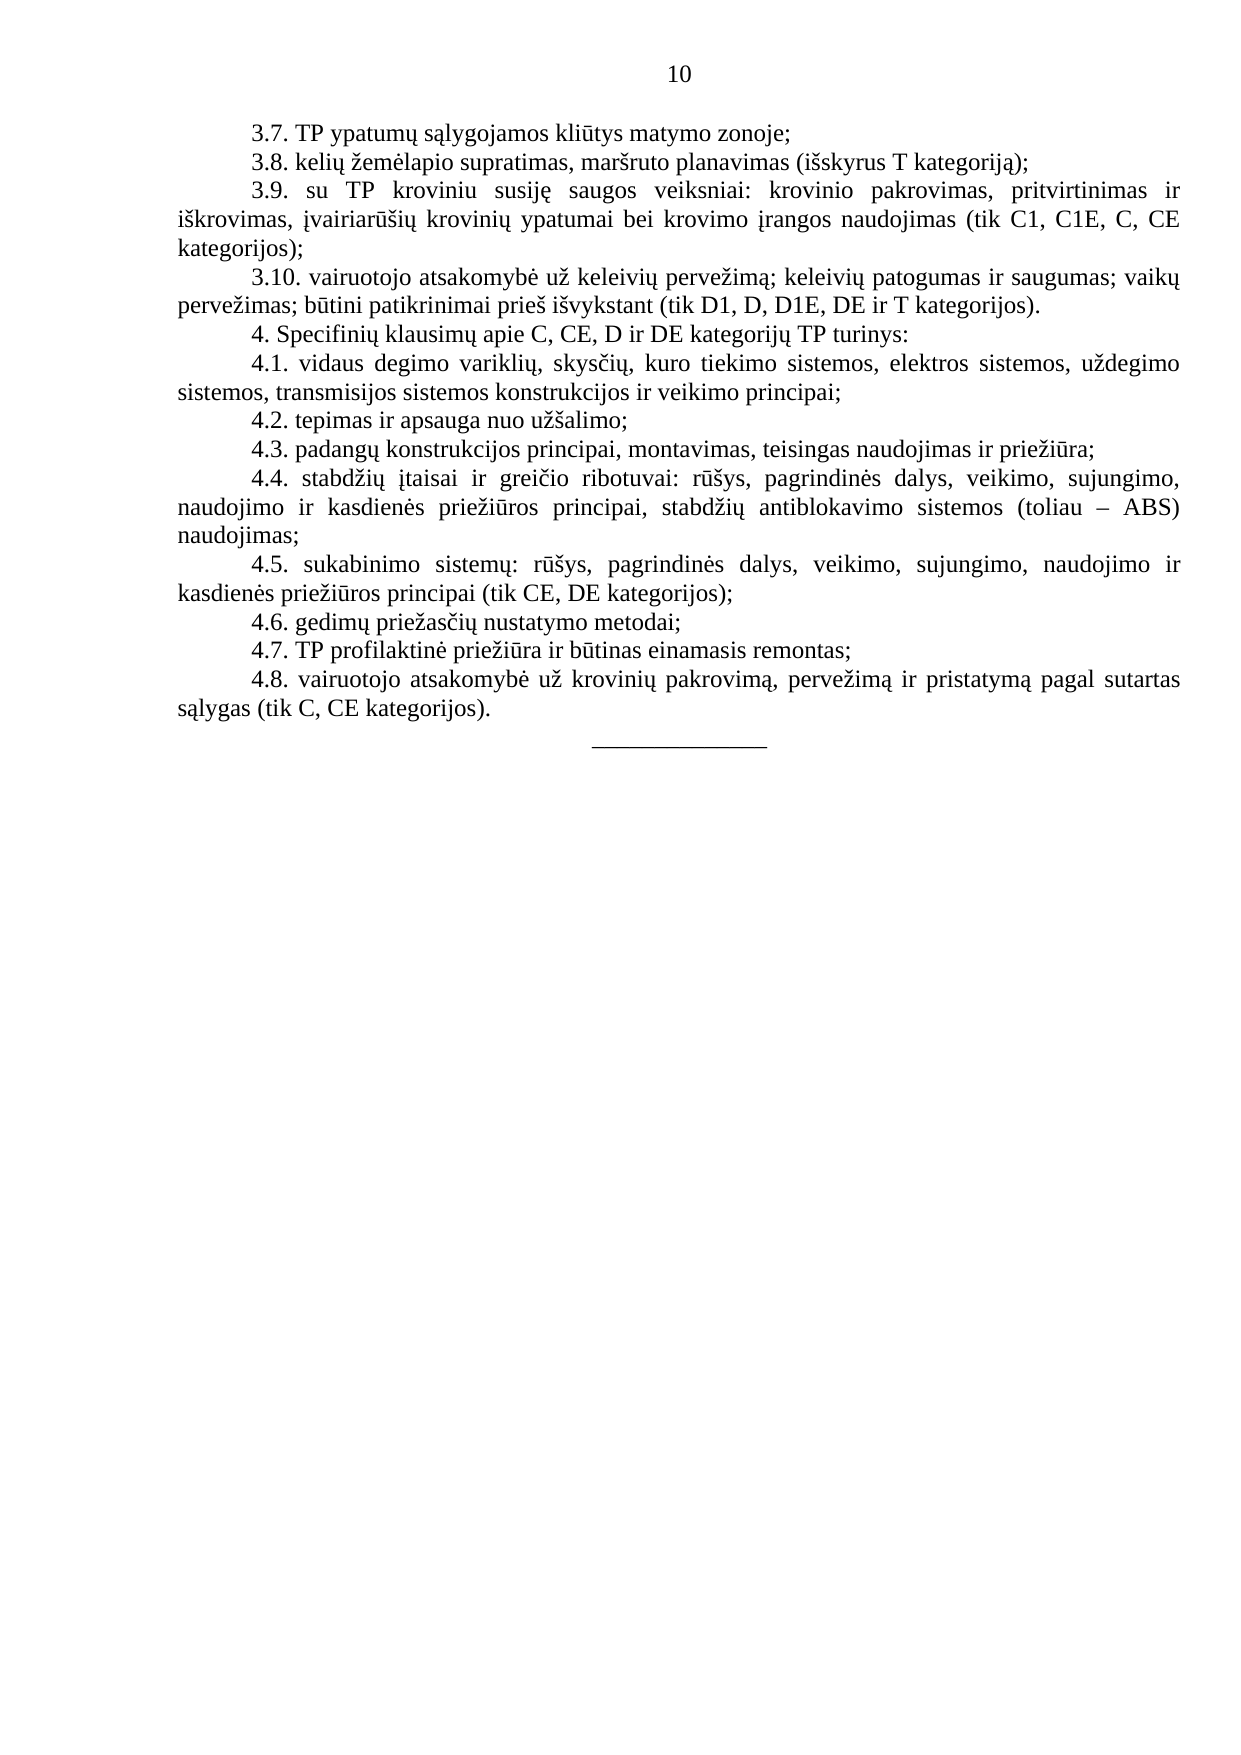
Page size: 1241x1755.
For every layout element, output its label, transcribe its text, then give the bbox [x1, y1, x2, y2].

text 3.8. kelių žemėlapio supratimas, maršruto planavimas (išskyrus T kategoriją); [177, 147, 1181, 176]
text 4.5. sukabinimo sistemų: rūšys, pagrindinės dalys, veikimo, sujungimo, naudojimo ir kasdienės priežiūros principai (tik CE, DE kategorijos); [177, 549, 1181, 607]
text 3.9. su TP kroviniu susiję saugos veiksniai: krovinio pakrovimas, pritvirtinimas ir iškrovimas, įvairiarūšių krovinių ypatumai bei krovimo įrangos naudojimas (tik C1, C1E, C, CE kategorijos); [177, 176, 1181, 262]
text 4.2. tepimas ir apsauga nuo užšalimo; [177, 406, 1181, 434]
text 4.3. padangų konstrukcijos principai, montavimas, teisingas naudojimas ir priežiūra; [177, 434, 1181, 463]
text 4.7. TP profilaktinė priežiūra ir būtinas einamasis remontas; [177, 636, 1181, 664]
text 4.4. stabdžių įtaisai ir greičio ribotuvai: rūšys, pagrindinės dalys, veikimo, sujungimo, naudojimo ir kasdienės priežiūros principai, stabdžių antiblokavimo sistemos (toliau – ABS) naudojimas; [177, 463, 1181, 549]
text 4. Specifinių klausimų apie C, CE, D ir DE kategorijų TP turinys: [177, 319, 1181, 348]
text ______________ [177, 722, 1181, 751]
text 4.6. gedimų priežasčių nustatymo metodai; [177, 607, 1181, 636]
text 3.7. TP ypatumų sąlygojamos kliūtys matymo zonoje; [177, 118, 1181, 147]
text 4.1. vidaus degimo variklių, skysčių, kuro tiekimo sistemos, elektros sistemos, uždegimo sistemos, transmisijos sistemos konstrukcijos ir veikimo principai; [177, 348, 1181, 406]
text 4.8. vairuotojo atsakomybė už krovinių pakrovimą, pervežimą ir pristatymą pagal sutartas sąlygas (tik C, CE kategorijos). [177, 664, 1181, 722]
text 3.10. vairuotojo atsakomybė už keleivių pervežimą; keleivių patogumas ir saugumas; vaikų pervežimas; būtini patikrinimai prieš išvykstant (tik D1, D, D1E, DE ir T kategorijos). [177, 262, 1181, 319]
